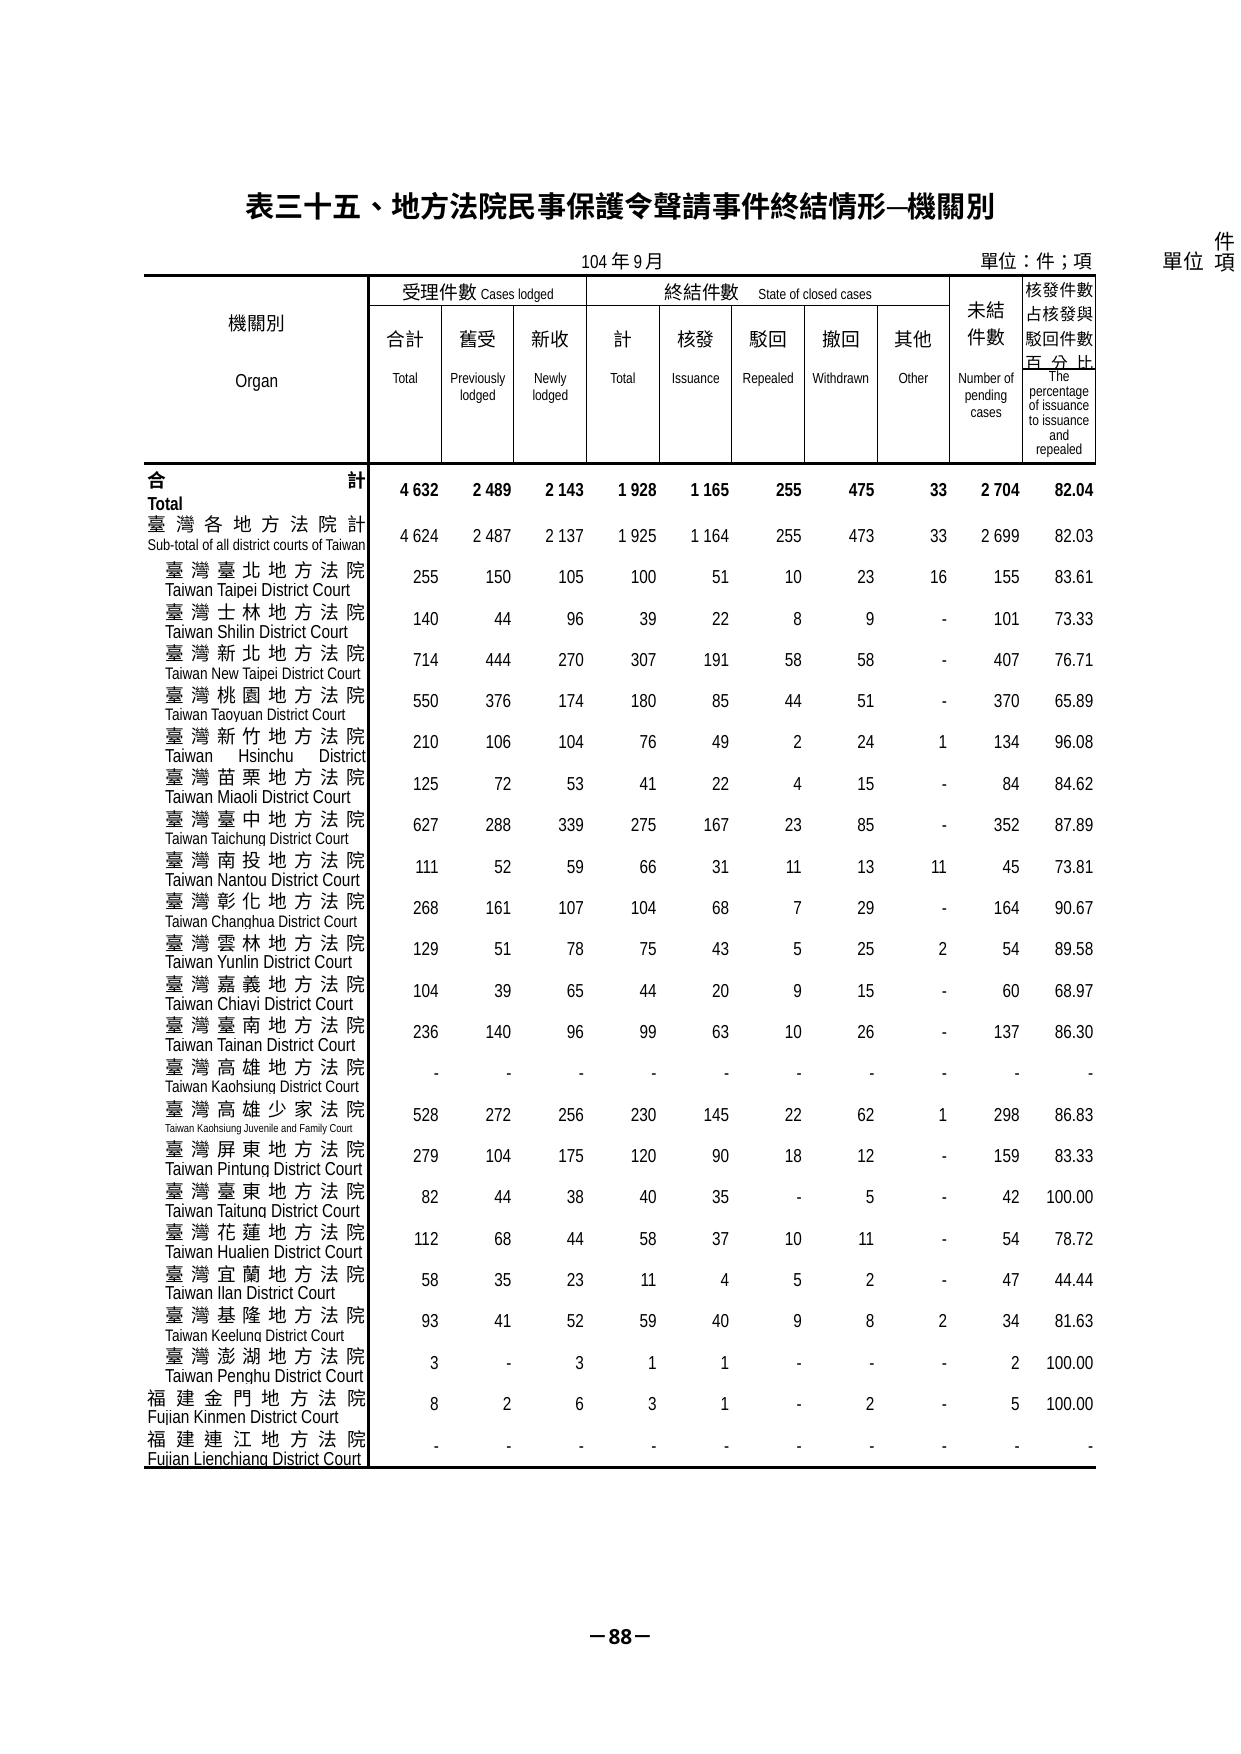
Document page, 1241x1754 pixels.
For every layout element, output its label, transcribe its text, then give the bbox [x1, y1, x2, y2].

table_cell 26 [804, 1011, 877, 1052]
table_cell 96 [514, 1011, 587, 1052]
table_cell 福建連江地方法院 Fujian Lienchiang District Court [144, 1425, 367, 1466]
table_cell 255 [370, 556, 441, 597]
table_cell - [732, 1053, 804, 1094]
table_cell - [441, 1342, 514, 1383]
table_cell Organ [144, 368, 367, 462]
table_cell 104 [370, 970, 441, 1011]
table_cell 161 [441, 887, 514, 928]
table_cell - [877, 1342, 949, 1383]
table_cell - [804, 1342, 877, 1383]
table_cell 270 [514, 639, 587, 680]
table_cell 40 [659, 1301, 732, 1342]
table_cell 44 [732, 680, 804, 722]
table_cell 475 [804, 465, 877, 515]
table_cell 104 [514, 722, 587, 763]
table_cell 8 [804, 1301, 877, 1342]
table_header 核發件數占核發與駁回件數百分比 [1023, 277, 1095, 368]
table_cell 1 [877, 722, 949, 763]
table_cell 58 [587, 1218, 659, 1259]
table_cell 臺灣南投地方法院 Taiwan Nantou District Court [144, 846, 367, 887]
table_cell - [1022, 1425, 1096, 1466]
table_cell 90.67 [1022, 887, 1096, 928]
table_cell 44 [587, 970, 659, 1011]
table_cell 23 [732, 804, 804, 846]
table_cell 83.61 [1022, 556, 1096, 597]
table_cell 7 [732, 887, 804, 928]
table_cell 44 [441, 598, 514, 639]
table_cell Repealed [732, 368, 804, 462]
table_cell 134 [950, 722, 1022, 763]
table_cell 臺灣苗栗地方法院 Taiwan Miaoli District Court [144, 763, 367, 804]
table_cell 35 [441, 1259, 514, 1301]
table_cell 34 [950, 1301, 1022, 1342]
table_cell 53 [514, 763, 587, 804]
table_cell 93 [370, 1301, 441, 1342]
table_cell 65.89 [1022, 680, 1096, 722]
table_cell 96 [514, 598, 587, 639]
table_cell 2 704 [950, 465, 1022, 515]
text 表三十五、地方法院民事保護令聲請事件終結情形─機關別 [148, 183, 1092, 225]
table_cell 撤回 [805, 306, 877, 368]
table_cell 44 [514, 1218, 587, 1259]
table_cell 3 [370, 1342, 441, 1383]
table_cell 2 [877, 1301, 949, 1342]
table_cell - [877, 1053, 949, 1094]
table_cell 370 [950, 680, 1022, 722]
table_cell 101 [950, 598, 1022, 639]
table_cell 60 [950, 970, 1022, 1011]
table_cell - [877, 763, 949, 804]
table_cell 58 [804, 639, 877, 680]
table_cell 臺灣高雄地方法院 Taiwan Kaohsiung District Court [144, 1053, 367, 1094]
table_cell 合計 [370, 306, 441, 368]
table_cell 65 [514, 970, 587, 1011]
table_cell 62 [804, 1094, 877, 1135]
table_cell 11 [587, 1259, 659, 1301]
table_cell 2 699 [950, 515, 1022, 556]
table_cell - [877, 970, 949, 1011]
table_cell 85 [804, 804, 877, 846]
table_cell 120 [587, 1135, 659, 1176]
table_cell 145 [659, 1094, 732, 1135]
table_cell 99 [587, 1011, 659, 1052]
table_cell 112 [370, 1218, 441, 1259]
table_cell 41 [587, 763, 659, 804]
table_cell 核發 [660, 306, 731, 368]
table_cell 臺灣臺中地方法院 Taiwan Taichung District Court [144, 804, 367, 846]
table_cell 140 [441, 1011, 514, 1052]
table_cell - [514, 1425, 587, 1466]
table_cell 82.04 [1022, 465, 1096, 515]
table_cell 164 [950, 887, 1022, 928]
table_cell 89.58 [1022, 928, 1096, 970]
table_cell - [877, 887, 949, 928]
table_cell 臺灣士林地方法院 Taiwan Shilin District Court [144, 598, 367, 639]
table_cell 82 [370, 1176, 441, 1218]
table_cell - [587, 1053, 659, 1094]
table_cell 42 [950, 1176, 1022, 1218]
table_cell 臺灣嘉義地方法院 Taiwan Chiayi District Court [144, 970, 367, 1011]
table_cell 15 [804, 763, 877, 804]
table_cell 2 137 [514, 515, 587, 556]
table_cell - [950, 1053, 1022, 1094]
table_cell 76 [587, 722, 659, 763]
table_cell 51 [659, 556, 732, 597]
table_cell - [732, 1425, 804, 1466]
table_cell 1 164 [659, 515, 732, 556]
table_cell 268 [370, 887, 441, 928]
table_cell 3 [514, 1342, 587, 1383]
table_cell 1 165 [659, 465, 732, 515]
table_cell 75 [587, 928, 659, 970]
table_cell Issuance [660, 368, 731, 462]
table_cell 90 [659, 1135, 732, 1176]
table_cell 68 [441, 1218, 514, 1259]
table_cell 16 [877, 556, 949, 597]
table_cell 100.00 [1022, 1176, 1096, 1218]
table_cell 駁回 [732, 306, 804, 368]
table_cell 52 [441, 846, 514, 887]
table_cell - [877, 1176, 949, 1218]
table_cell 87.89 [1022, 804, 1096, 846]
table_cell 臺灣高雄少家法院 Taiwan Kaohsiung Juvenile and Family Court [144, 1094, 367, 1135]
table_cell 68.97 [1022, 970, 1096, 1011]
table_cell 39 [441, 970, 514, 1011]
table_cell 137 [950, 1011, 1022, 1052]
table_cell 528 [370, 1094, 441, 1135]
table_cell 臺灣臺南地方法院 Taiwan Tainan District Court [144, 1011, 367, 1052]
table_cell 159 [950, 1135, 1022, 1176]
table_cell - [877, 1425, 949, 1466]
table_cell 10 [732, 556, 804, 597]
table_cell 11 [732, 846, 804, 887]
table_cell 23 [514, 1259, 587, 1301]
table_cell 44.44 [1022, 1259, 1096, 1301]
table_cell 40 [587, 1176, 659, 1218]
table_cell 其他 [878, 306, 949, 368]
text 件項 [1212, 231, 1240, 274]
table_cell - [877, 680, 949, 722]
table_cell 256 [514, 1094, 587, 1135]
table_cell 3 [587, 1383, 659, 1424]
table_cell 5 [950, 1383, 1022, 1424]
table_cell - [877, 1218, 949, 1259]
table_cell 58 [732, 639, 804, 680]
table_cell 230 [587, 1094, 659, 1135]
table_cell 31 [659, 846, 732, 887]
table_cell - [877, 1383, 949, 1424]
table_cell 210 [370, 722, 441, 763]
table_cell Total [587, 368, 659, 462]
table_cell 63 [659, 1011, 732, 1052]
table_cell 45 [950, 846, 1022, 887]
table_cell 4 632 [370, 465, 441, 515]
table_cell 39 [587, 598, 659, 639]
table_cell 2 [804, 1383, 877, 1424]
table_cell 臺灣各地方法院計 Sub-total of all district courts of Taiwan [144, 515, 367, 556]
table_cell 714 [370, 639, 441, 680]
table_cell 22 [659, 598, 732, 639]
table_cell 5 [804, 1176, 877, 1218]
table_cell 13 [804, 846, 877, 887]
table_cell 272 [441, 1094, 514, 1135]
table_cell 33 [877, 465, 949, 515]
table_cell 107 [514, 887, 587, 928]
table_cell 臺灣臺東地方法院 Taiwan Taitung District Court [144, 1176, 367, 1218]
table_cell - [1022, 1053, 1096, 1094]
table_cell 38 [514, 1176, 587, 1218]
table_cell 83.33 [1022, 1135, 1096, 1176]
table_cell 1 [587, 1342, 659, 1383]
table_cell 22 [659, 763, 732, 804]
table_cell 96.08 [1022, 722, 1096, 763]
table_cell - [659, 1425, 732, 1466]
table_cell 1 [659, 1383, 732, 1424]
table_cell 臺灣屏東地方法院 Taiwan Pintung District Court [144, 1135, 367, 1176]
table_cell 6 [514, 1383, 587, 1424]
table_cell 33 [877, 515, 949, 556]
table_cell - [514, 1053, 587, 1094]
table_header 受理件數Cases lodged [370, 277, 586, 305]
table_cell 8 [732, 598, 804, 639]
table_cell 1 [659, 1342, 732, 1383]
table_header 終結件數 State of closed cases [587, 277, 949, 305]
table_cell 100.00 [1022, 1383, 1096, 1424]
table_cell 82.03 [1022, 515, 1096, 556]
table_cell 2 [877, 928, 949, 970]
table_cell 550 [370, 680, 441, 722]
table_cell 福建金門地方法院 Fujian Kinmen District Court [144, 1383, 367, 1424]
table_cell 23 [804, 556, 877, 597]
table_cell 9 [804, 598, 877, 639]
table_cell 106 [441, 722, 514, 763]
table_cell 29 [804, 887, 877, 928]
table_cell 8 [370, 1383, 441, 1424]
table_cell - [441, 1053, 514, 1094]
table_cell 407 [950, 639, 1022, 680]
table_cell 臺灣宜蘭地方法院 Taiwan Ilan District Court [144, 1259, 367, 1301]
table_cell 臺灣基隆地方法院 Taiwan Keelung District Court [144, 1301, 367, 1342]
table_cell 155 [950, 556, 1022, 597]
table_cell 2 [441, 1383, 514, 1424]
table_cell 舊受 [442, 306, 513, 368]
table_cell 275 [587, 804, 659, 846]
table_cell 73.81 [1022, 846, 1096, 887]
table_cell 臺灣新竹地方法院 Taiwan Hsinchu District Court [144, 722, 367, 763]
table_cell - [877, 639, 949, 680]
table_cell 10 [732, 1011, 804, 1052]
table_cell 9 [732, 970, 804, 1011]
table_cell 627 [370, 804, 441, 846]
table_cell - [370, 1053, 441, 1094]
table_cell 35 [659, 1176, 732, 1218]
table_cell 180 [587, 680, 659, 722]
table_cell 4 624 [370, 515, 441, 556]
table_header 未結 件數 [950, 277, 1022, 368]
table_cell 140 [370, 598, 441, 639]
table_cell - [732, 1176, 804, 1218]
table_cell 1 [877, 1094, 949, 1135]
table_cell Other [878, 368, 949, 462]
table_cell 24 [804, 722, 877, 763]
table_cell 84.62 [1022, 763, 1096, 804]
table_cell 47 [950, 1259, 1022, 1301]
table_cell 100.00 [1022, 1342, 1096, 1383]
table_cell 52 [514, 1301, 587, 1342]
table_cell - [950, 1425, 1022, 1466]
table_cell - [370, 1425, 441, 1466]
table_cell 新收 [514, 306, 586, 368]
table_cell 307 [587, 639, 659, 680]
table_cell - [804, 1053, 877, 1094]
table_cell 1 925 [587, 515, 659, 556]
table_cell 10 [732, 1218, 804, 1259]
table_cell 255 [732, 465, 804, 515]
table_cell 2 [804, 1259, 877, 1301]
table_cell 58 [370, 1259, 441, 1301]
table_cell 臺灣桃園地方法院 Taiwan Taoyuan District Court [144, 680, 367, 722]
table_cell 5 [732, 928, 804, 970]
table_cell 44 [441, 1176, 514, 1218]
table_cell 78.72 [1022, 1218, 1096, 1259]
table_cell Total [370, 368, 441, 462]
table_cell 2 143 [514, 465, 587, 515]
table_cell 43 [659, 928, 732, 970]
table_cell 236 [370, 1011, 441, 1052]
table_cell 5 [732, 1259, 804, 1301]
table_cell 473 [804, 515, 877, 556]
table_cell Withdrawn [805, 368, 877, 462]
table_cell Number of pending cases [950, 368, 1022, 462]
table_cell 125 [370, 763, 441, 804]
table_cell 11 [804, 1218, 877, 1259]
text [1162, 270, 1240, 277]
table_cell 104 [441, 1135, 514, 1176]
table_cell - [877, 1011, 949, 1052]
table_cell 255 [732, 515, 804, 556]
table_cell - [804, 1425, 877, 1466]
table_cell 86.83 [1022, 1094, 1096, 1135]
table_cell 9 [732, 1301, 804, 1342]
table_cell - [659, 1053, 732, 1094]
table_cell 37 [659, 1218, 732, 1259]
table_cell - [732, 1342, 804, 1383]
table_cell 76.71 [1022, 639, 1096, 680]
table_cell 臺灣新北地方法院 Taiwan New Taipei District Court [144, 639, 367, 680]
table_cell 11 [877, 846, 949, 887]
table_cell 191 [659, 639, 732, 680]
table_cell 352 [950, 804, 1022, 846]
table_cell 111 [370, 846, 441, 887]
table_cell 59 [587, 1301, 659, 1342]
table_cell 167 [659, 804, 732, 846]
table_cell 444 [441, 639, 514, 680]
table_cell The percentage of issuance to issuance and repealed [1023, 370, 1095, 462]
table_cell 臺灣澎湖地方法院 Taiwan Penghu District Court [144, 1342, 367, 1383]
table_cell 臺灣雲林地方法院 Taiwan Yunlin District Court [144, 928, 367, 970]
table_cell 129 [370, 928, 441, 970]
table_cell 25 [804, 928, 877, 970]
table_cell 104 [587, 887, 659, 928]
table_cell 臺灣臺北地方法院 Taiwan Taipei District Court [144, 556, 367, 597]
table_cell 2 [732, 722, 804, 763]
table_cell 54 [950, 928, 1022, 970]
table_cell 72 [441, 763, 514, 804]
table_cell 臺灣花蓮地方法院 Taiwan Hualien District Court [144, 1218, 367, 1259]
table_cell 59 [514, 846, 587, 887]
table_cell - [877, 804, 949, 846]
table_cell 22 [732, 1094, 804, 1135]
table_cell - [877, 1259, 949, 1301]
table_cell 100 [587, 556, 659, 597]
text 104年9月 單位：件；項 [148, 247, 1092, 274]
table_cell 78 [514, 928, 587, 970]
table_cell 合計 Total [144, 465, 367, 515]
table_cell 15 [804, 970, 877, 1011]
table_cell 174 [514, 680, 587, 722]
table_cell 54 [950, 1218, 1022, 1259]
table_cell 51 [441, 928, 514, 970]
table_cell 12 [804, 1135, 877, 1176]
text 單位： [1162, 245, 1212, 270]
table_cell 150 [441, 556, 514, 597]
table_cell 279 [370, 1135, 441, 1176]
table_cell - [732, 1383, 804, 1424]
table_cell 105 [514, 556, 587, 597]
table_cell 4 [659, 1259, 732, 1301]
table_cell 339 [514, 804, 587, 846]
table_cell 81.63 [1022, 1301, 1096, 1342]
table_cell Newly lodged [514, 368, 586, 462]
table_cell 73.33 [1022, 598, 1096, 639]
table_cell 68 [659, 887, 732, 928]
table_cell 86.30 [1022, 1011, 1096, 1052]
table_cell 2 [950, 1342, 1022, 1383]
table_cell 298 [950, 1094, 1022, 1135]
table_cell - [877, 598, 949, 639]
table_cell 計 [587, 306, 659, 368]
table_cell 41 [441, 1301, 514, 1342]
table_cell 2 487 [441, 515, 514, 556]
table_cell 4 [732, 763, 804, 804]
table_cell 20 [659, 970, 732, 1011]
table_header 機關別 [144, 277, 367, 368]
table_cell 臺灣彰化地方法院 Taiwan Changhua District Court [144, 887, 367, 928]
table_cell 66 [587, 846, 659, 887]
table_cell 1 928 [587, 465, 659, 515]
table_cell - [441, 1425, 514, 1466]
table_cell 49 [659, 722, 732, 763]
table_cell Previously lodged [442, 368, 513, 462]
table_cell 51 [804, 680, 877, 722]
table_cell 288 [441, 804, 514, 846]
table_cell 18 [732, 1135, 804, 1176]
table_cell - [877, 1135, 949, 1176]
table_cell 376 [441, 680, 514, 722]
table_cell 2 489 [441, 465, 514, 515]
table_cell 84 [950, 763, 1022, 804]
table_cell 85 [659, 680, 732, 722]
table_cell - [587, 1425, 659, 1466]
table_cell 175 [514, 1135, 587, 1176]
